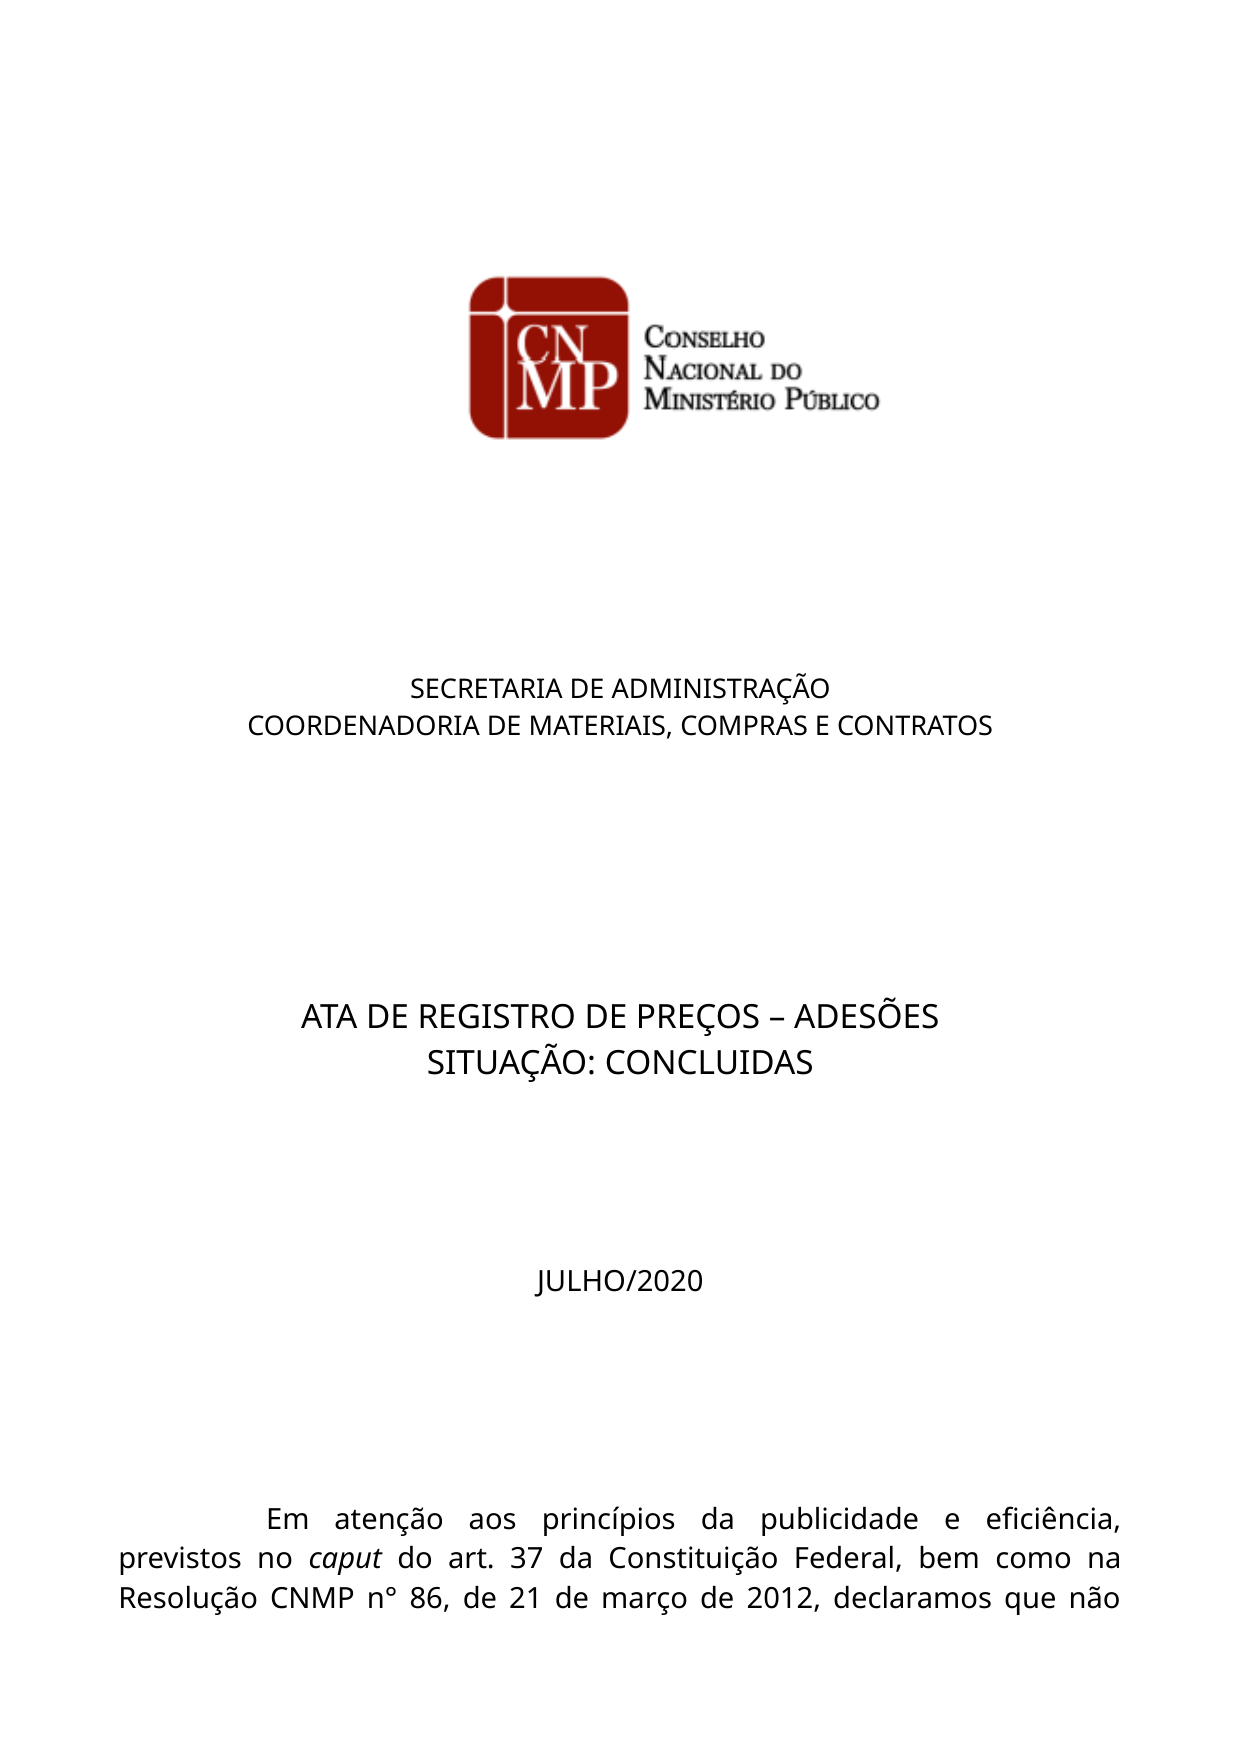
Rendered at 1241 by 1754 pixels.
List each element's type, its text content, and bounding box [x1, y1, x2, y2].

text Em atenção aos princípios da publicidade e eficiência, previstos no caput do art. 37 da Constituição Federal, bem como na Resolução CNMP n° 86, de 21 de março de 2012, declaramos que não [118, 1498, 1122, 1617]
text SITUAÇÃO: CONCLUIDAS [118, 1038, 1122, 1084]
text JULHO/2020 [118, 1260, 1122, 1299]
text SECRETARIA DE ADMINISTRAÇÃO [118, 669, 1122, 706]
text ATA DE REGISTRO DE PREÇOS – ADESÕES [118, 993, 1122, 1038]
text COORDENADORIA DE MATERIAIS, COMPRAS E CONTRATOS [118, 706, 1122, 743]
